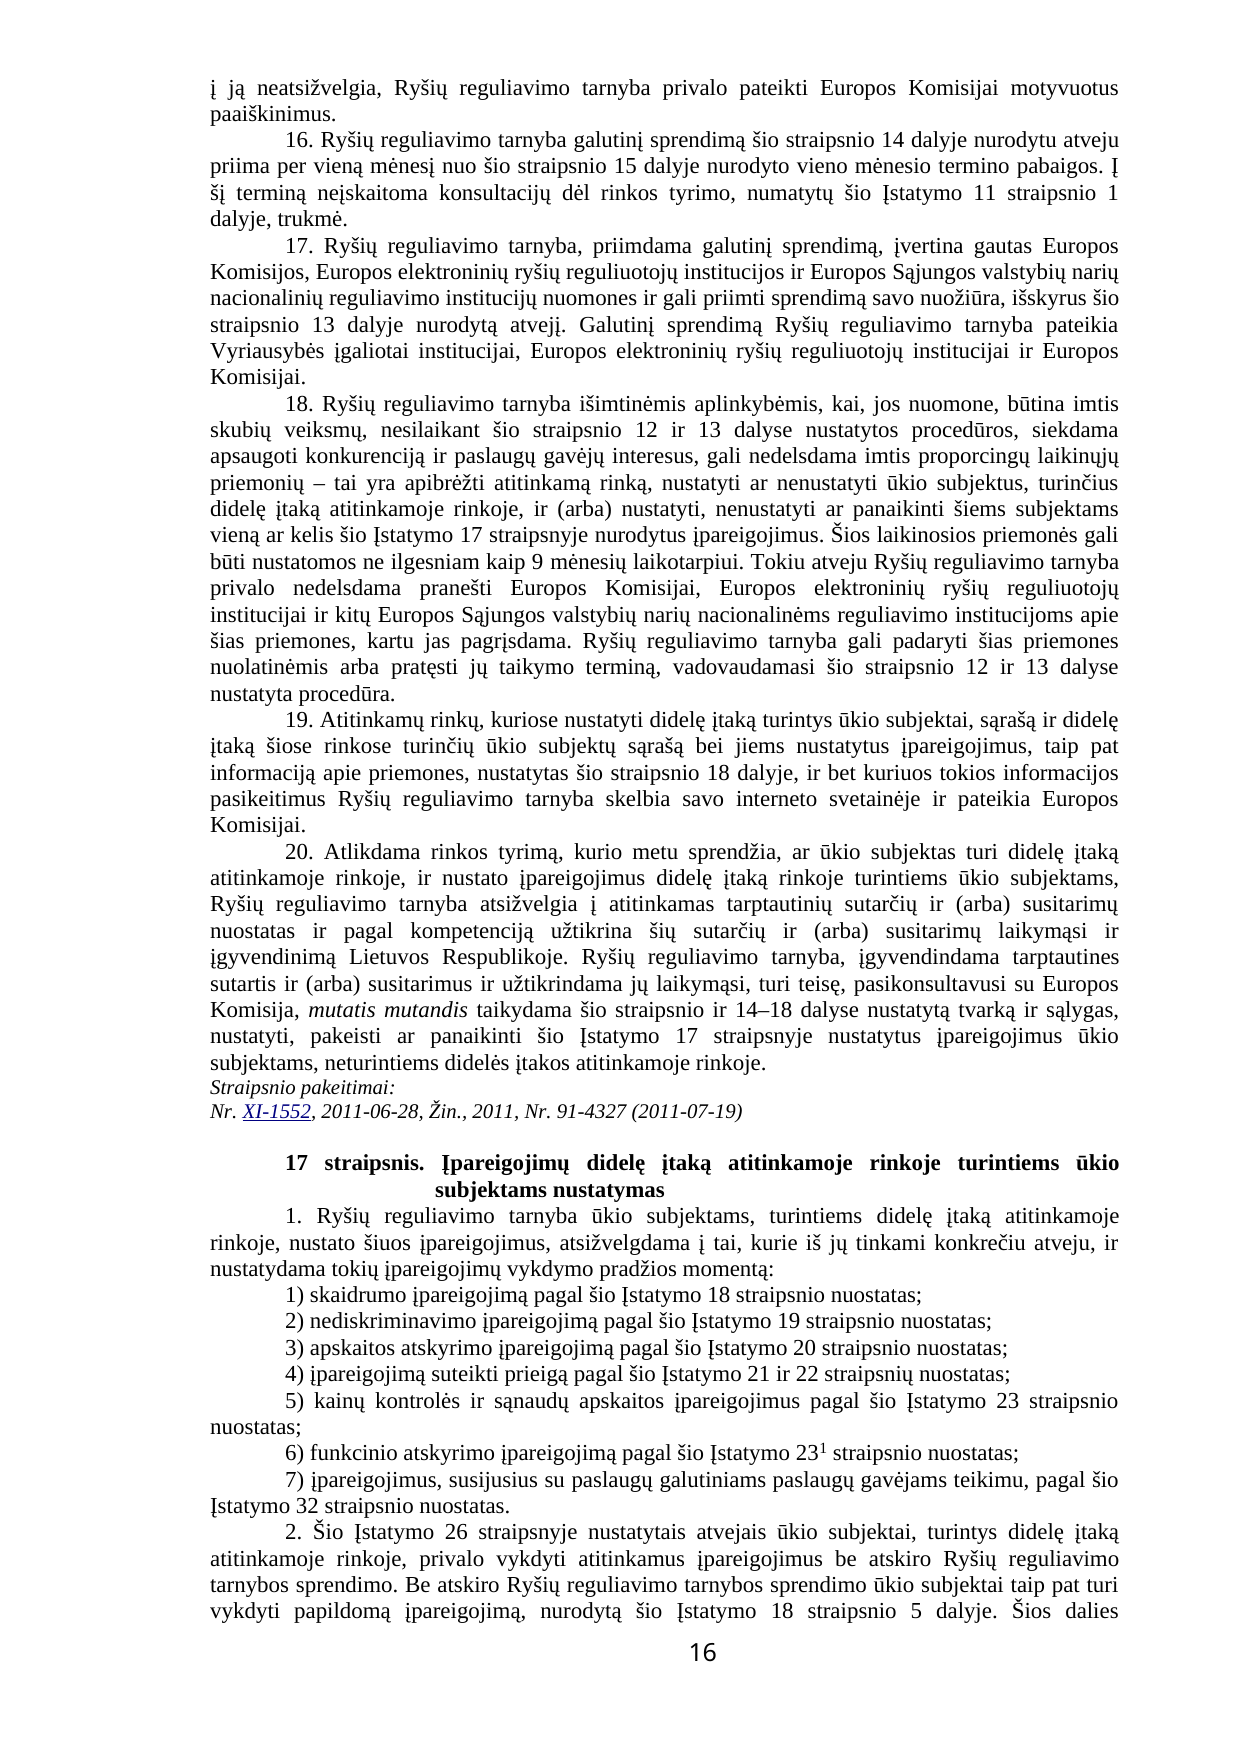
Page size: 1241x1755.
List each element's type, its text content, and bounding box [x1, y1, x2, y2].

text į ją neatsižvelgia, Ryšių reguliavimo tarnyba privalo pateikti Europos Komisijai motyvuotus paaiškinimus. [210, 73, 1120, 126]
text 2. Šio Įstatymo 26 straipsnyje nustatytais atvejais ūkio subjektai, turintys didelę įtaką atitinkamoje rinkoje, privalo vykdyti atitinkamus įpareigojimus be atskiro Ryšių reguliavimo tarnybos sprendimo. Be atskiro Ryšių reguliavimo tarnybos sprendimo ūkio subjektai taip pat turi vykdyti papildomą įpareigojimą, nurodytą šio Įstatymo 18 straipsnio 5 dalyje. Šios dalies [210, 1518, 1120, 1624]
text 6) funkcinio atskyrimo įpareigojimą pagal šio Įstatymo 231 straipsnio nuostatas; [210, 1439, 1120, 1466]
text 17. Ryšių reguliavimo tarnyba, priimdama galutinį sprendimą, įvertina gautas Europos Komisijos, Europos elektroninių ryšių reguliuotojų institucijos ir Europos Sąjungos valstybių narių nacionalinių reguliavimo institucijų nuomones ir gali priimti sprendimą savo nuožiūra, išskyrus šio straipsnio 13 dalyje nurodytą atvejį. Galutinį sprendimą Ryšių reguliavimo tarnyba pateikia Vyriausybės įgaliotai institucijai, Europos elektroninių ryšių reguliuotojų institucijai ir Europos Komisijai. [210, 232, 1120, 390]
text 5) kainų kontrolės ir sąnaudų apskaitos įpareigojimus pagal šio Įstatymo 23 straipsnio nuostatas; [210, 1387, 1120, 1439]
text 2) nediskriminavimo įpareigojimą pagal šio Įstatymo 19 straipsnio nuostatas; [210, 1308, 1120, 1334]
text 1) skaidrumo įpareigojimą pagal šio Įstatymo 18 straipsnio nuostatas; [210, 1281, 1120, 1308]
text 19. Atitinkamų rinkų, kuriose nustatyti didelę įtaką turintys ūkio subjektai, sąrašą ir didelę įtaką šiose rinkose turinčių ūkio subjektų sąrašą bei jiems nustatytus įpareigojimus, taip pat informaciją apie priemones, nustatytas šio straipsnio 18 dalyje, ir bet kuriuos tokios informacijos pasikeitimus Ryšių reguliavimo tarnyba skelbia savo interneto svetainėje ir pateikia Europos Komisijai. [210, 706, 1120, 838]
text 7) įpareigojimus, susijusius su paslaugų galutiniams paslaugų gavėjams teikimu, pagal šio Įstatymo 32 straipsnio nuostatas. [210, 1466, 1120, 1518]
text 20. Atlikdama rinkos tyrimą, kurio metu sprendžia, ar ūkio subjektas turi didelę įtaką atitinkamoje rinkoje, ir nustato įpareigojimus didelę įtaką rinkoje turintiems ūkio subjektams, Ryšių reguliavimo tarnyba atsižvelgia į atitinkamas tarptautinių sutarčių ir (arba) susitarimų nuostatas ir pagal kompetenciją užtikrina šių sutarčių ir (arba) susitarimų laikymąsi ir įgyvendinimą Lietuvos Respublikoje. Ryšių reguliavimo tarnyba, įgyvendindama tarptautines sutartis ir (arba) susitarimus ir užtikrindama jų laikymąsi, turi teisę, pasikonsultavusi su Europos Komisija, mutatis mutandis taikydama šio straipsnio ir 14–18 dalyse nustatytą tvarką ir sąlygas, nustatyti, pakeisti ar panaikinti šio Įstatymo 17 straipsnyje nustatytus įpareigojimus ūkio subjektams, neturintiems didelės įtakos atitinkamoje rinkoje. [210, 838, 1120, 1075]
text Straipsnio pakeitimai: [210, 1075, 1120, 1099]
text 16. Ryšių reguliavimo tarnyba galutinį sprendimą šio straipsnio 14 dalyje nurodytu atveju priima per vieną mėnesį nuo šio straipsnio 15 dalyje nurodyto vieno mėnesio termino pabaigos. Į šį terminą neįskaitoma konsultacijų dėl rinkos tyrimo, numatytų šio Įstatymo 11 straipsnio 1 dalyje, trukmė. [210, 126, 1120, 232]
text 18. Ryšių reguliavimo tarnyba išimtinėmis aplinkybėmis, kai, jos nuomone, būtina imtis skubių veiksmų, nesilaikant šio straipsnio 12 ir 13 dalyse nustatytos procedūros, siekdama apsaugoti konkurenciją ir paslaugų gavėjų interesus, gali nedelsdama imtis proporcingų laikinųjų priemonių – tai yra apibrėžti atitinkamą rinką, nustatyti ar nenustatyti ūkio subjektus, turinčius didelę įtaką atitinkamoje rinkoje, ir (arba) nustatyti, nenustatyti ar panaikinti šiems subjektams vieną ar kelis šio Įstatymo 17 straipsnyje nurodytus įpareigojimus. Šios laikinosios priemonės gali būti nustatomos ne ilgesniam kaip 9 mėnesių laikotarpiui. Tokiu atveju Ryšių reguliavimo tarnyba privalo nedelsdama pranešti Europos Komisijai, Europos elektroninių ryšių reguliuotojų institucijai ir kitų Europos Sąjungos valstybių narių nacionalinėms reguliavimo institucijoms apie šias priemones, kartu jas pagrįsdama. Ryšių reguliavimo tarnyba gali padaryti šias priemones nuolatinėmis arba pratęsti jų taikymo terminą, vadovaudamasi šio straipsnio 12 ir 13 dalyse nustatyta procedūra. [210, 390, 1120, 706]
text 3) apskaitos atskyrimo įpareigojimą pagal šio Įstatymo 20 straipsnio nuostatas; [210, 1334, 1120, 1360]
text 4) įpareigojimą suteikti prieigą pagal šio Įstatymo 21 ir 22 straipsnių nuostatas; [210, 1360, 1120, 1387]
text Nr. XI-1552, 2011-06-28, Žin., 2011, Nr. 91-4327 (2011-07-19) [210, 1099, 1120, 1123]
text 17 straipsnis. Įpareigojimų didelę įtaką atitinkamoje rinkoje turintiems ūkio subjektams nustatymas [285, 1149, 1120, 1202]
text 1. Ryšių reguliavimo tarnyba ūkio subjektams, turintiems didelę įtaką atitinkamoje rinkoje, nustato šiuos įpareigojimus, atsižvelgdama į tai, kurie iš jų tinkami konkrečiu atveju, ir nustatydama tokių įpareigojimų vykdymo pradžios momentą: [210, 1202, 1120, 1281]
